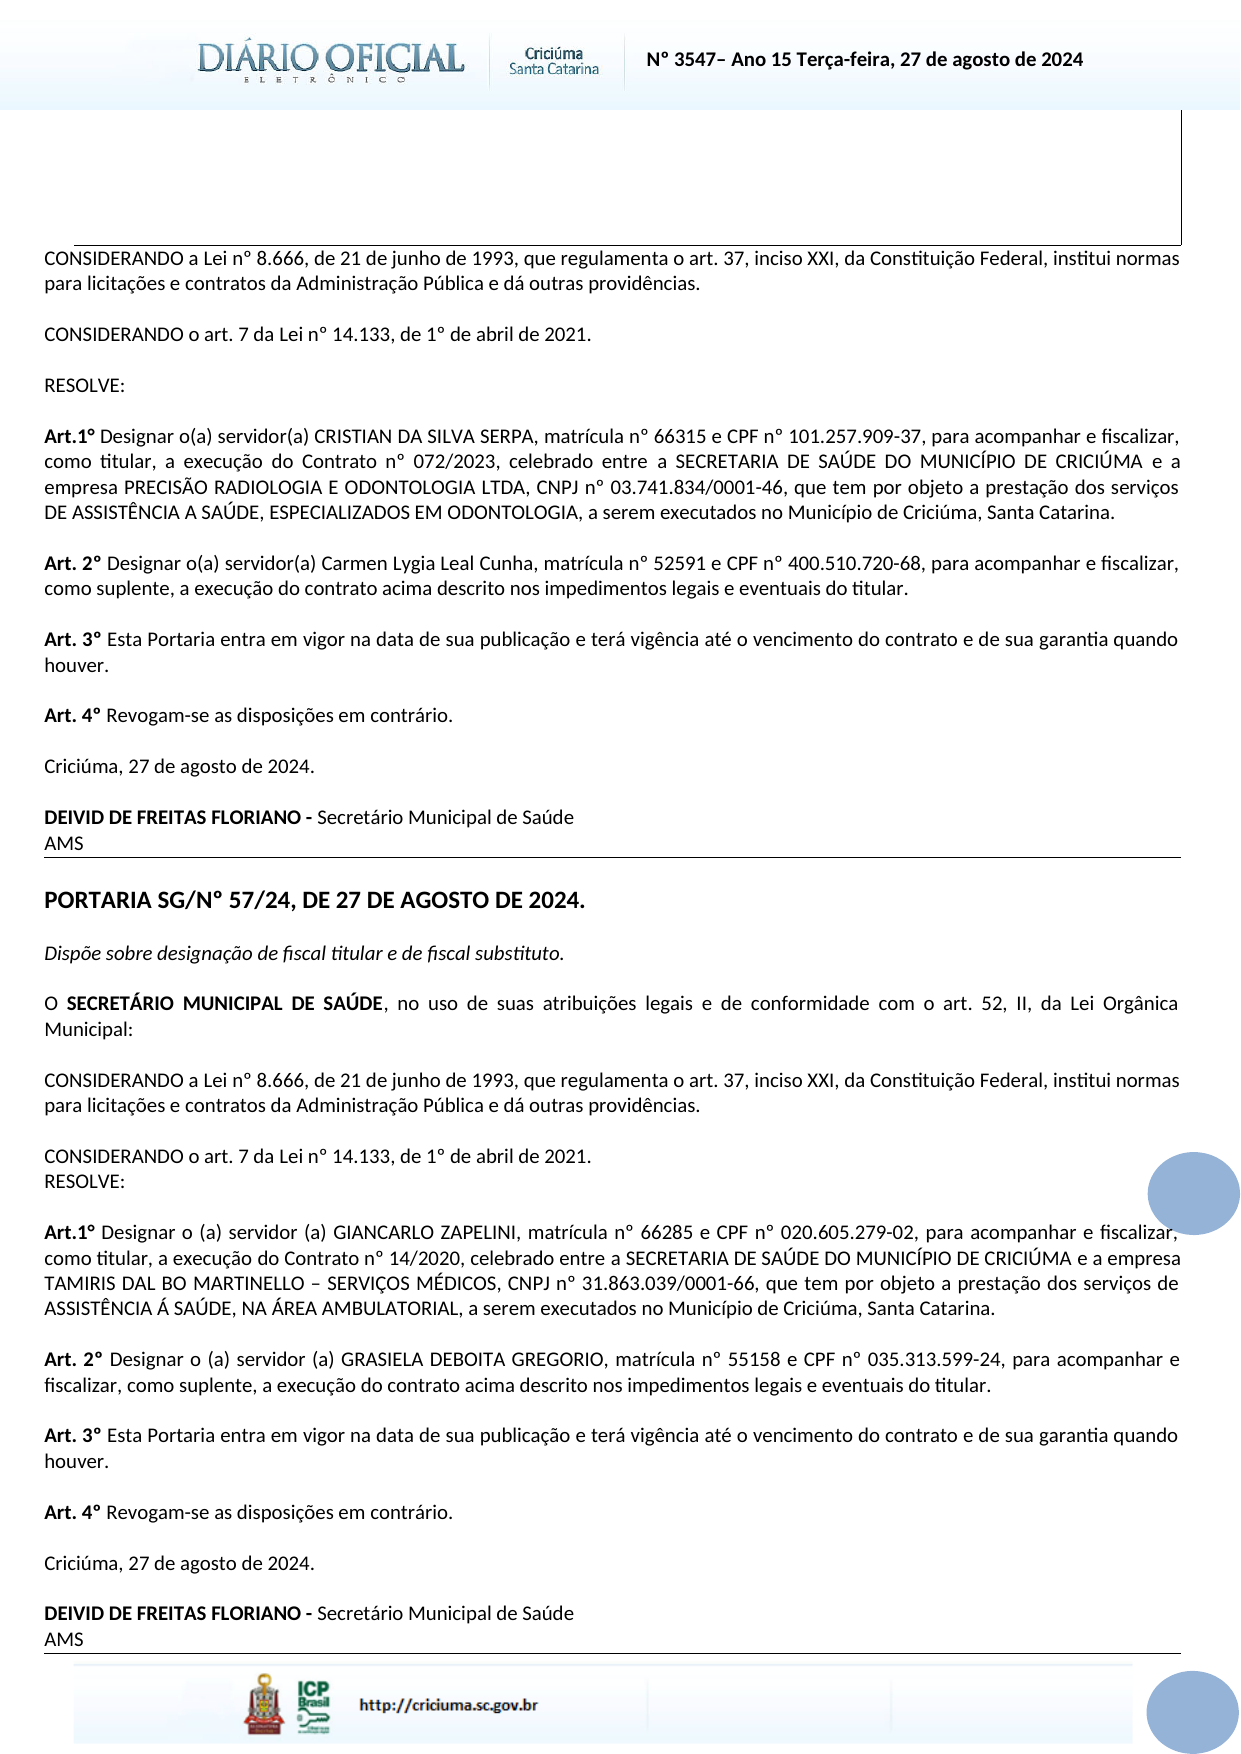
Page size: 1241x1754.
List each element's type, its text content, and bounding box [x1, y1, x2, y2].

text RESOLVE: [44, 1168, 1156, 1194]
text Art. 4º Revogam-se as disposições em contrário. [44, 1499, 1181, 1524]
text RESOLVE: [44, 372, 1181, 398]
text DEIVID DE FREITAS FLORIANO - Secretário Municipal de Saúde [44, 804, 1240, 830]
text AMS [44, 830, 1181, 857]
text Art.1° Designar o (a) servidor (a) GIANCARLO ZAPELINI, matrícula nº 66285 e CPF nº 020.605.279-02, para acompanhar e fiscalizar, como titular, a execução do Contrato nº 14/2020, celebrado entre a SECRETARIA DE SAÚDE DO MUNICÍPIO DE CRICIÚMA e a empresa TAMIRIS DAL BO MARTINELLO – SERVIÇOS MÉDICOS, CNPJ nº 31.863.039/0001-66, que tem por objeto a prestação dos serviços de ASSISTÊNCIA Á SAÚDE, NA ÁREA AMBULATORIAL, a serem executados no Município de Criciúma, Santa Catarina. [44, 1219, 1181, 1321]
text CONSIDERANDO o art. 7 da Lei nº 14.133, de 1º de abril de 2021. [44, 1143, 1181, 1168]
text Criciúma, 27 de agosto de 2024. [44, 753, 1181, 779]
text PORTARIA SG/Nº 57/24, DE 27 DE AGOSTO DE 2024. [44, 884, 1181, 914]
text CONSIDERANDO o art. 7 da Lei nº 14.133, de 1º de abril de 2021. [44, 321, 1181, 347]
text Dispõe sobre designação de fiscal titular e de fiscal substituto. [44, 940, 1181, 965]
text Art. 3º Esta Portaria entra em vigor na data de sua publicação e terá vigência até o vencimento do contrato e de sua garantia quando houver. [44, 1423, 1181, 1473]
text DEIVID DE FREITAS FLORIANO - Secretário Municipal de Saúde [44, 1601, 1240, 1626]
text Art. 2º Designar o (a) servidor (a) GRASIELA DEBOITA GREGORIO, matrícula nº 55158 e CPF nº 035.313.599-24, para acompanhar e fiscalizar, como suplente, a execução do contrato acima descrito nos impedimentos legais e eventuais do titular. [44, 1346, 1181, 1397]
text O SECRETÁRIO MUNICIPAL DE SAÚDE, no uso de suas atribuições legais e de conformidade com o art. 52, II, da Lei Orgânica Municipal: [44, 991, 1181, 1041]
text Art.1° Designar o(a) servidor(a) CRISTIAN DA SILVA SERPA, matrícula nº 66315 e CPF nº 101.257.909-37, para acompanhar e fiscalizar, como titular, a execução do Contrato nº 072/2023, celebrado entre a SECRETARIA DE SAÚDE DO MUNICÍPIO DE CRICIÚMA e a empresa PRECISÃO RADIOLOGIA E ODONTOLOGIA LTDA, CNPJ nº 03.741.834/0001-46, que tem por objeto a prestação dos serviços DE ASSISTÊNCIA A SAÚDE, ESPECIALIZADOS EM ODONTOLOGIA, a serem executados no Município de Criciúma, Santa Catarina. [44, 423, 1181, 525]
text Art. 4º Revogam-se as disposições em contrário. [44, 703, 1181, 728]
text AMS [44, 1626, 1181, 1653]
text CONSIDERANDO a Lei nº 8.666, de 21 de junho de 1993, que regulamenta o art. 37, inciso XXI, da Constituição Federal, institui normas para licitações e contratos da Administração Pública e dá outras providências. [44, 245, 1181, 296]
text Criciúma, 27 de agosto de 2024. [44, 1550, 1181, 1575]
text CONSIDERANDO a Lei nº 8.666, de 21 de junho de 1993, que regulamenta o art. 37, inciso XXI, da Constituição Federal, institui normas para licitações e contratos da Administração Pública e dá outras providências. [44, 1067, 1181, 1118]
text Art. 2º Designar o(a) servidor(a) Carmen Lygia Leal Cunha, matrícula nº 52591 e CPF nº 400.510.720-68, para acompanhar e fiscalizar, como suplente, a execução do contrato acima descrito nos impedimentos legais e eventuais do titular. [44, 550, 1181, 601]
text Art. 3º Esta Portaria entra em vigor na data de sua publicação e terá vigência até o vencimento do contrato e de sua garantia quando houver. [44, 626, 1181, 677]
